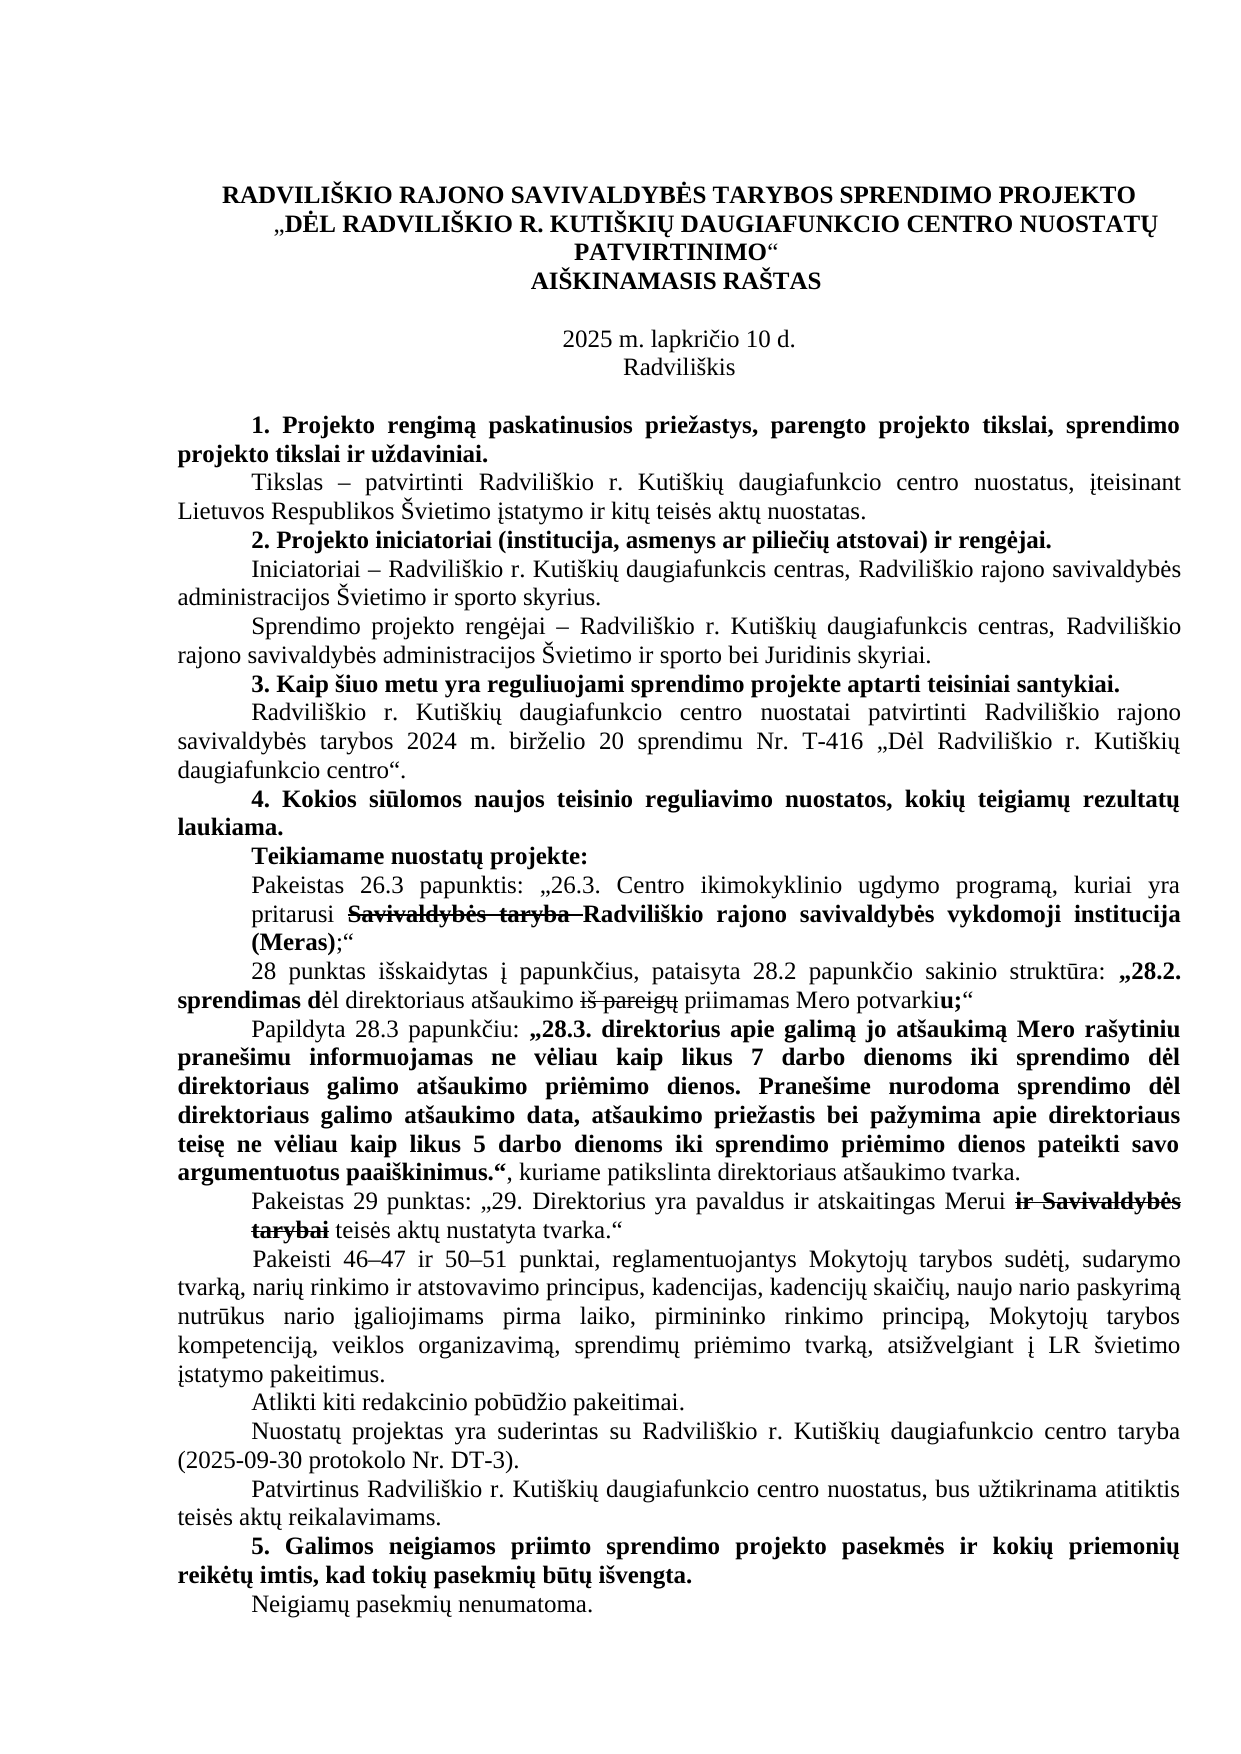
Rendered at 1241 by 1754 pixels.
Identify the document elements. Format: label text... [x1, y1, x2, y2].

text Atlikti kiti redakcinio pobūdžio pakeitimai. [177, 1387, 1181, 1416]
text 2. Projekto iniciatoriai (institucija, asmenys ar piliečių atstovai) ir rengėjai. [177, 525, 1181, 554]
text Sprendimo projekto rengėjai – Radviliškio r. Kutiškių daugiafunkcis centras, Radviliškio rajono savivaldybės administracijos Švietimo ir sporto bei Juridinis skyriai. [177, 611, 1181, 669]
text 1. Projekto rengimą paskatinusios priežastys, parengto projekto tikslai, sprendimo projekto tikslai ir uždaviniai. [177, 410, 1181, 467]
text Tikslas – patvirtinti Radviliškio r. Kutiškių daugiafunkcio centro nuostatus, įteisinant Lietuvos Respublikos Švietimo įstatymo ir kitų teisės aktų nuostatas. [177, 467, 1181, 525]
text Radviliškis [177, 352, 1181, 381]
text Pakeisti 46–47 ir 50–51 punktai, reglamentuojantys Mokytojų tarybos sudėtį, sudarymo tvarką, narių rinkimo ir atstovavimo principus, kadencijas, kadencijų skaičių, naujo nario paskyrimą nutrūkus nario įgaliojimams pirma laiko, pirmininko rinkimo principą, Mokytojų tarybos kompetenciją, veiklos organizavimą, sprendimų priėmimo tvarką, atsižvelgiant į LR švietimo įstatymo pakeitimus. [177, 1244, 1181, 1387]
text RADVILIŠKIO RAJONO SAVIVALDYBĖS TARYBOS SPRENDIMO PROJEKTO [177, 180, 1181, 209]
text Radviliškio r. Kutiškių daugiafunkcio centro nuostatai patvirtinti Radviliškio rajono savivaldybės tarybos 2024 m. birželio 20 sprendimu Nr. T-416 „Dėl Radviliškio r. Kutiškių daugiafunkcio centro“. [177, 697, 1181, 784]
text 2025 m. lapkričio 10 d. [177, 324, 1181, 352]
text 4. Kokios siūlomos naujos teisinio reguliavimo nuostatos, kokių teigiamų rezultatų laukiama. [177, 784, 1181, 841]
text 28 punktas išskaidytas į papunkčius, pataisyta 28.2 papunkčio sakinio struktūra: „28.2. sprendimas dėl direktoriaus atšaukimo iš pareigų priimamas Mero potvarkiu;“ [177, 956, 1181, 1014]
text Pakeistas 26.3 papunktis: „26.3. Centro ikimokyklinio ugdymo programą, kuriai yra pritarusi Savivaldybės taryba Radviliškio rajono savivaldybės vykdomoji institucija (Meras);“ [251, 870, 1181, 956]
text „DĖL RADVILIŠKIO R. KUTIŠKIŲ DAUGIAFUNKCIO CENTRO NUOSTATŲ PATVIRTINIMO“ [177, 209, 1181, 266]
text Patvirtinus Radviliškio r. Kutiškių daugiafunkcio centro nuostatus, bus užtikrinama atitiktis teisės aktų reikalavimams. [177, 1474, 1181, 1531]
text AIŠKINAMASIS RAŠTAS [177, 266, 1181, 295]
text Nuostatų projektas yra suderintas su Radviliškio r. Kutiškių daugiafunkcio centro taryba (2025-09-30 protokolo Nr. DT-3). [177, 1416, 1181, 1474]
text 3. Kaip šiuo metu yra reguliuojami sprendimo projekte aptarti teisiniai santykiai. [177, 669, 1181, 697]
text Teikiamame nuostatų projekte: [177, 841, 1181, 870]
text Neigiamų pasekmių nenumatoma. [177, 1589, 1181, 1617]
text 5. Galimos neigiamos priimto sprendimo projekto pasekmės ir kokių priemonių reikėtų imtis, kad tokių pasekmių būtų išvengta. [177, 1531, 1181, 1589]
text Papildyta 28.3 papunkčiu: „28.3. direktorius apie galimą jo atšaukimą Mero rašytiniu pranešimu informuojamas ne vėliau kaip likus 7 darbo dienoms iki sprendimo dėl direktoriaus galimo atšaukimo priėmimo dienos. Pranešime nurodoma sprendimo dėl direktoriaus galimo atšaukimo data, atšaukimo priežastis bei pažymima apie direktoriaus teisę ne vėliau kaip likus 5 darbo dienoms iki sprendimo priėmimo dienos pateikti savo argumentuotus paaiškinimus.“, kuriame patikslinta direktoriaus atšaukimo tvarka. [177, 1014, 1181, 1186]
text Pakeistas 29 punktas: „29. Direktorius yra pavaldus ir atskaitingas Merui ir Savivaldybės tarybai teisės aktų nustatyta tvarka.“ [251, 1186, 1181, 1244]
text Iniciatoriai – Radviliškio r. Kutiškių daugiafunkcis centras, Radviliškio rajono savivaldybės administracijos Švietimo ir sporto skyrius. [177, 554, 1181, 611]
